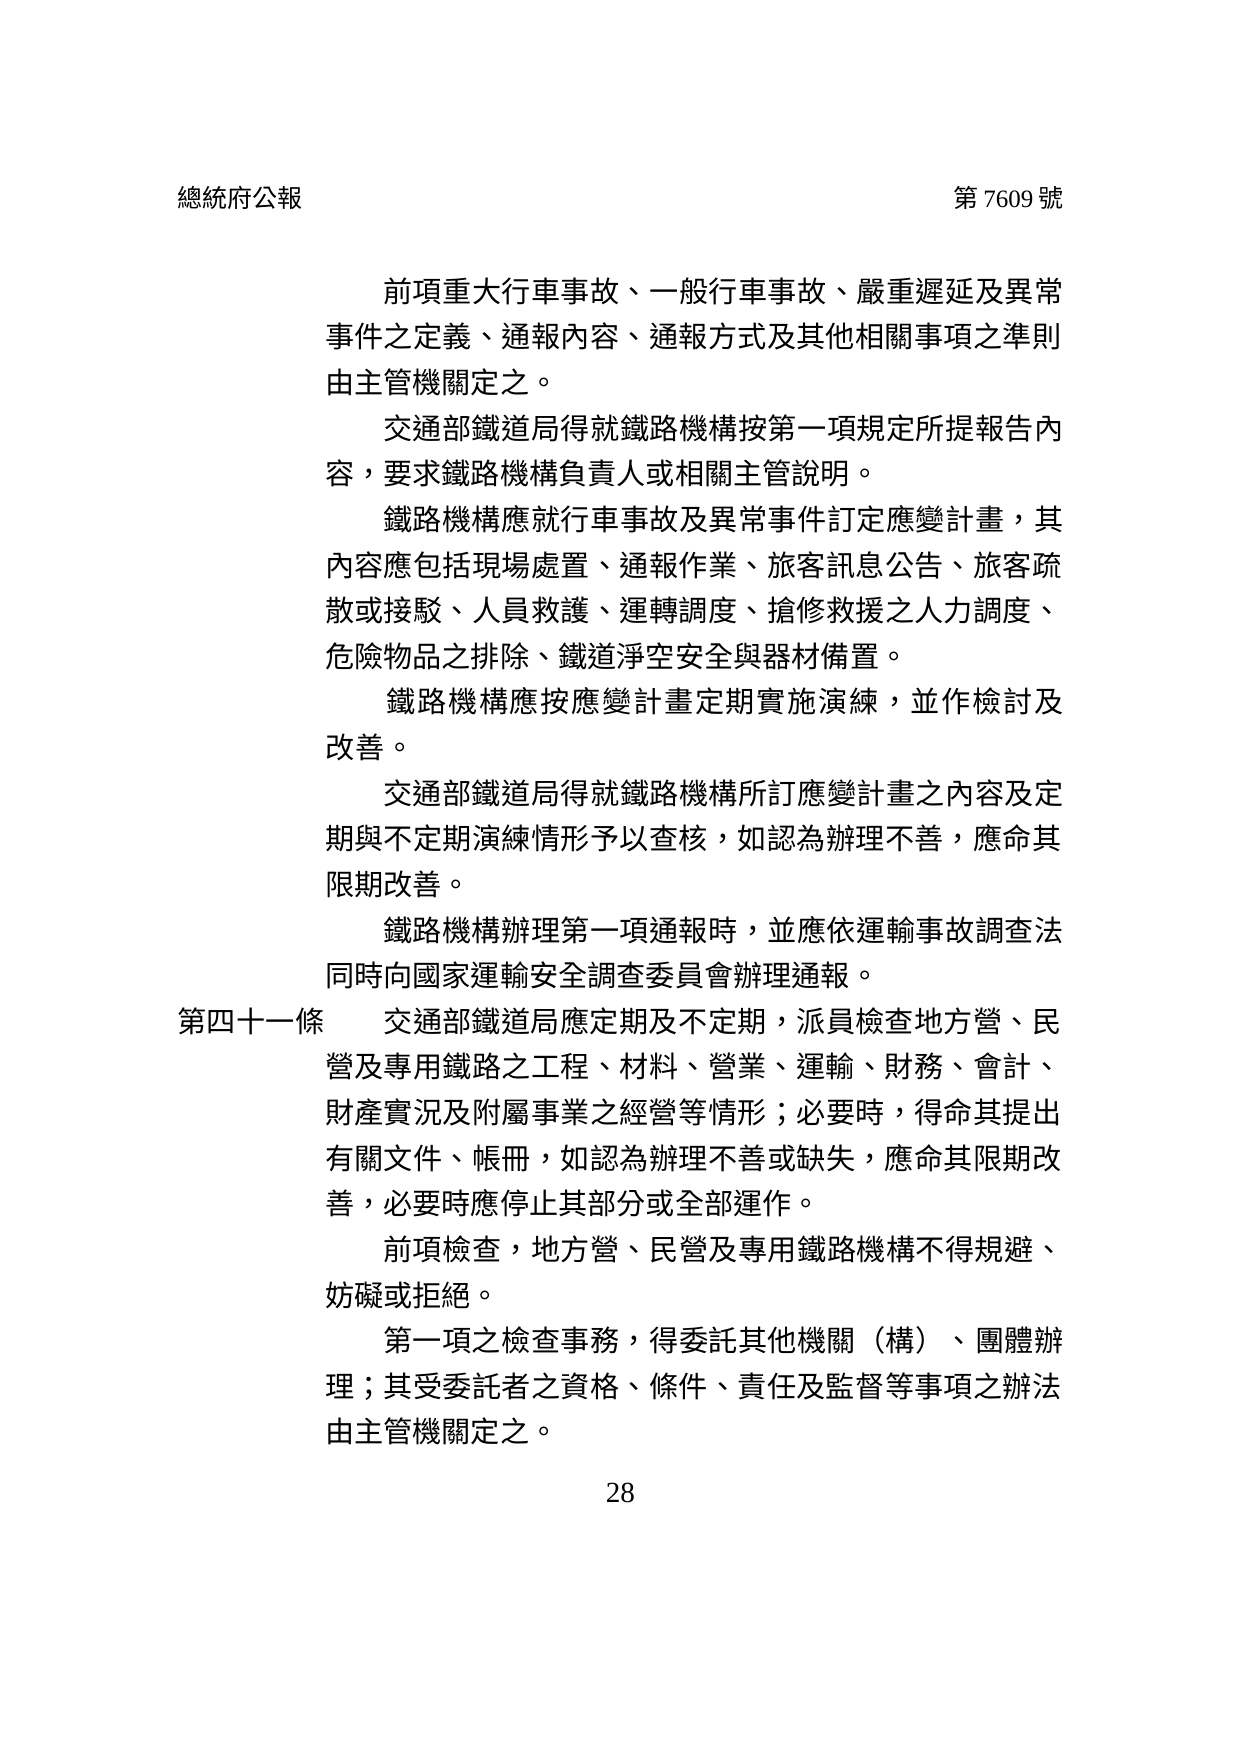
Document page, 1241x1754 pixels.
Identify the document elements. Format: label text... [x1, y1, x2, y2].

text 第四十一條 交通部鐵道局應定期及不定期，派員檢查地方營、民營及專用鐵路之工程、材料、營業、運輸、財務、會計、財產實況及附屬事業之經營等情形；必要時，得命其提出有關文件、帳冊，如認為辦理不善或缺失，應命其限期改善，必要時應停止其部分或全部運作。 [177, 996, 1063, 1224]
text 鐵路機構辦理第一項通報時，並應依運輸事故調查法同時向國家運輸安全調查委員會辦理通報。 [325, 904, 1063, 996]
text 鐵路機構應按應變計畫定期實施演練，並作檢討及改善。 [325, 676, 1063, 768]
text 交通部鐵道局得就鐵路機構按第一項規定所提報告內容，要求鐵路機構負責人或相關主管說明。 [325, 403, 1063, 494]
text 前項檢查，地方營、民營及專用鐵路機構不得規避、妨礙或拒絕。 [325, 1224, 1063, 1315]
text 前項重大行車事故、一般行車事故、嚴重遲延及異常事件之定義、通報內容、通報方式及其他相關事項之準則，由主管機關定之。 [325, 266, 1063, 403]
text 第一項之檢查事務，得委託其他機關（構）、團體辦理；其受委託者之資格、條件、責任及監督等事項之辦法，由主管機關定之。 [325, 1315, 1063, 1452]
text 交通部鐵道局得就鐵路機構所訂應變計畫之內容及定期與不定期演練情形予以查核，如認為辦理不善，應命其限期改善。 [325, 768, 1063, 904]
text 鐵路機構應就行車事故及異常事件訂定應變計畫，其內容應包括現場處置、通報作業、旅客訊息公告、旅客疏散或接駁、人員救護、運轉調度、搶修救援之人力調度、危險物品之排除、鐵道淨空安全與器材備置。 [325, 494, 1063, 676]
